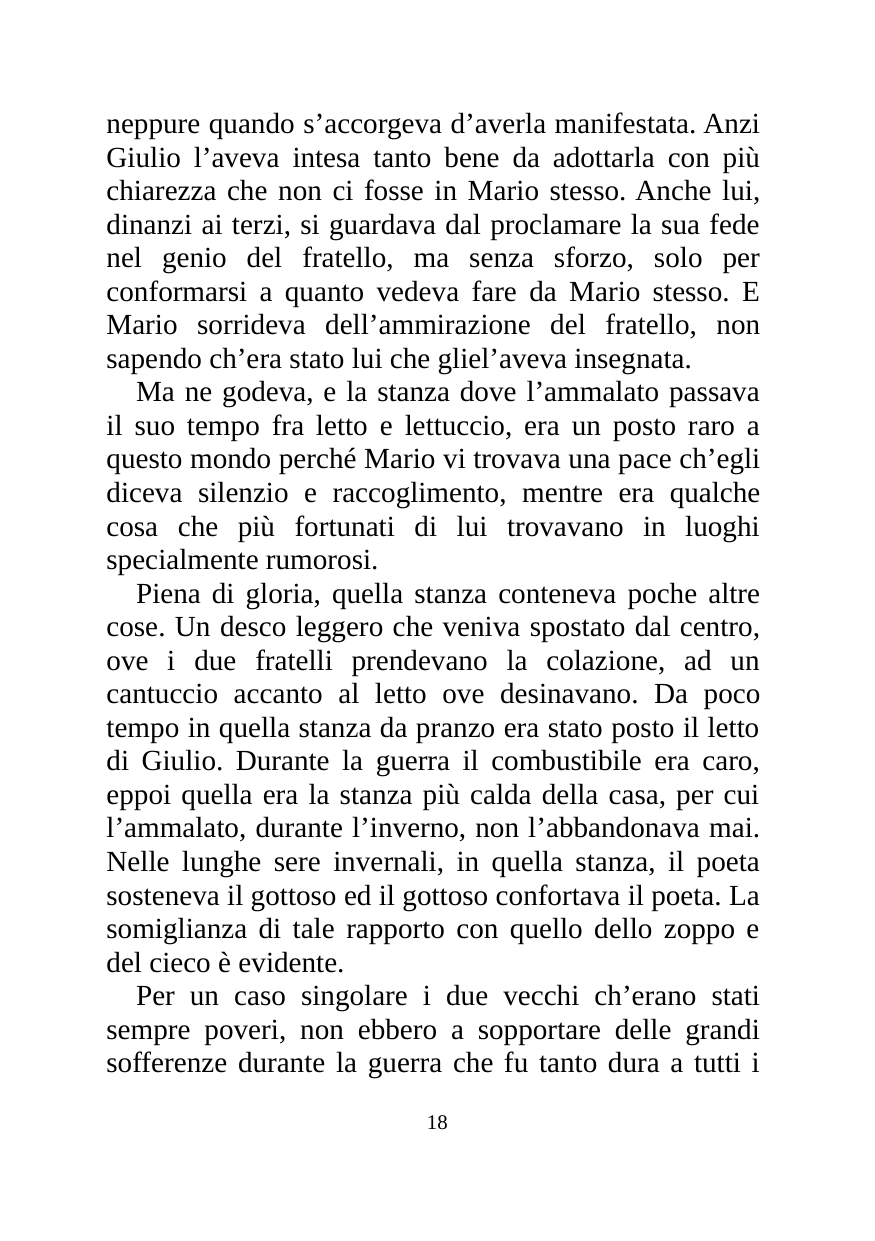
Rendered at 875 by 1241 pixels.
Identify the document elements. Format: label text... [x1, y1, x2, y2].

text Ma ne godeva, e la stanza dove l’ammalato passava il suo tempo fra letto e lettuccio, era un posto raro a questo mondo perché Mario vi trovava una pace ch’egli diceva silenzio e raccoglimento, mentre era qualche cosa che più fortunati di lui trovavano in luoghi specialmente rumorosi. [106, 374, 761, 576]
text Per un caso singolare i due vecchi ch’erano stati sempre poveri, non ebbero a sopportare delle grandi sofferenze durante la guerra che fu tanto dura a tutti i [106, 978, 761, 1079]
text neppure quando s’accorgeva d’averla manifestata. Anzi Giulio l’aveva intesa tanto bene da adottarla con più chiarezza che non ci fosse in Mario stesso. Anche lui, dinanzi ai terzi, si guardava dal proclamare la sua fede nel genio del fratello, ma senza sforzo, solo per conformarsi a quanto vedeva fare da Mario stesso. E Mario sorrideva dell’ammirazione del fratello, non sapendo ch’era stato lui che gliel’aveva insegnata. [106, 106, 761, 374]
text Piena di gloria, quella stanza conteneva poche altre cose. Un desco leggero che veniva spostato dal centro, ove i due fratelli prendevano la colazione, ad un cantuccio accanto al letto ove desinavano. Da poco tempo in quella stanza da pranzo era stato posto il letto di Giulio. Durante la guerra il combustibile era caro, eppoi quella era la stanza più calda della casa, per cui l’ammalato, durante l’inverno, non l’abbandonava mai. Nelle lunghe sere invernali, in quella stanza, il poeta sosteneva il gottoso ed il gottoso confortava il poeta. La somiglianza di tale rapporto con quello dello zoppo e del cieco è evidente. [106, 576, 761, 978]
